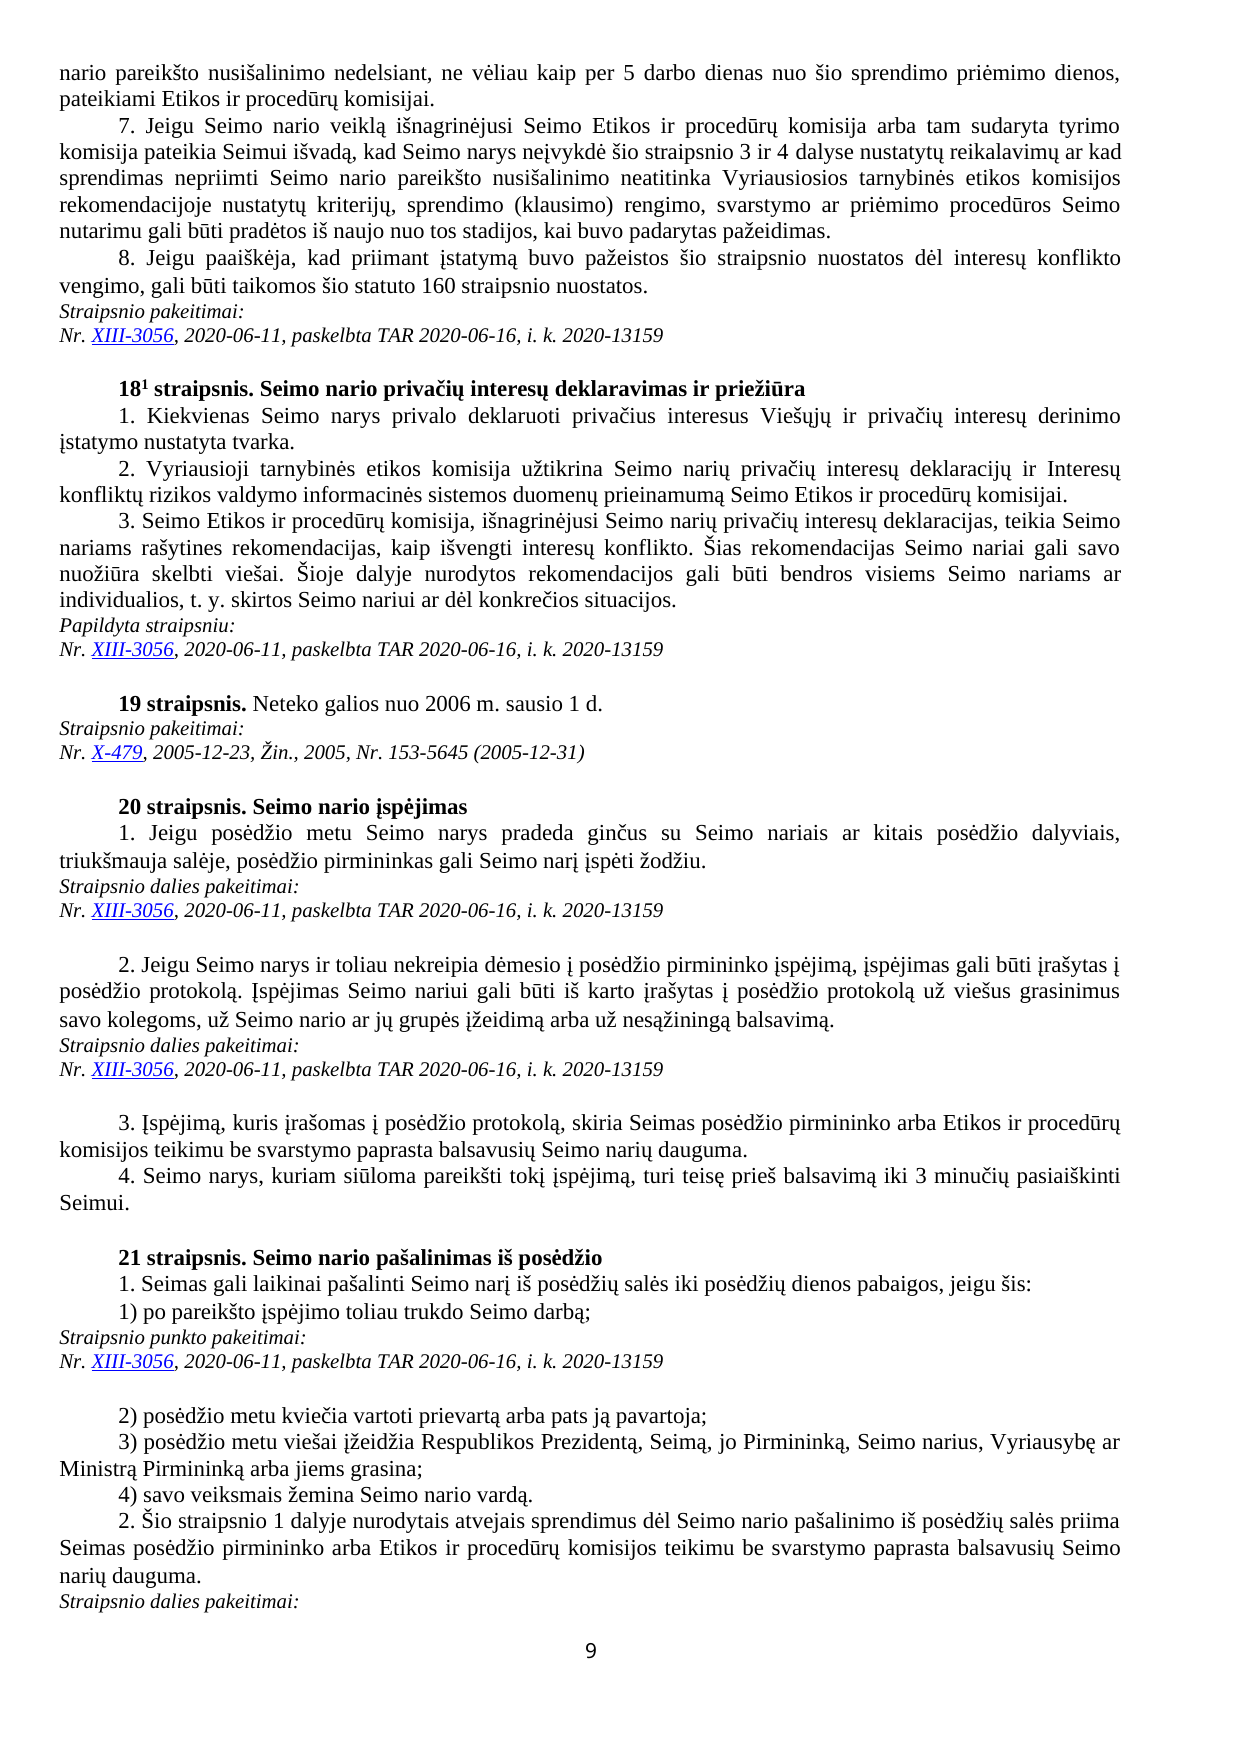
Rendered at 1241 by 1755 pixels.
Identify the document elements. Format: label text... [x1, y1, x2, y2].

text 21 straipsnis. Seimo nario pašalinimas iš posėdžio [59, 1244, 1122, 1270]
text nario pareikšto nusišalinimo nedelsiant, ne vėliau kaip per 5 darbo dienas nuo šio sprendimo priėmimo dienos, pateikiami Etikos ir procedūrų komisijai. [59, 59, 1122, 112]
text 19 straipsnis. Neteko galios nuo 2006 m. sausio 1 d. [59, 689, 1122, 716]
text 3. Įspėjimą, kuris įrašomas į posėdžio protokolą, skiria Seimas posėdžio pirmininko arba Etikos ir procedūrų komisijos teikimu be svarstymo paprasta balsavusių Seimo narių dauguma. [59, 1109, 1122, 1162]
text 2) posėdžio metu kviečia vartoti prievartą arba pats ją pavartoja; [59, 1402, 1122, 1428]
text Nr. X-479, 2005-12-23, Žin., 2005, Nr. 153-5645 (2005-12-31) [59, 740, 1122, 764]
text 3. Seimo Etikos ir procedūrų komisija, išnagrinėjusi Seimo narių privačių interesų deklaracijas, teikia Seimo nariams rašytines rekomendacijas, kaip išvengti interesų konflikto. Šias rekomendacijas Seimo nariai gali savo nuožiūra skelbti viešai. Šioje dalyje nurodytos rekomendacijos gali būti bendros visiems Seimo nariams ar individualios, t. y. skirtos Seimo nariui ar dėl konkrečios situacijos. [59, 507, 1122, 613]
text Straipsnio dalies pakeitimai: [59, 874, 1122, 898]
text Straipsnio dalies pakeitimai: [59, 1589, 1122, 1613]
text 4) savo veiksmais žemina Seimo nario vardą. [59, 1481, 1122, 1507]
text 3) posėdžio metu viešai įžeidžia Respublikos Prezidentą, Seimą, jo Pirmininką, Seimo narius, Vyriausybę ar Ministrą Pirmininką arba jiems grasina; [59, 1428, 1122, 1481]
text Straipsnio pakeitimai: [59, 299, 1122, 323]
text 1) po pareikšto įspėjimo toliau trukdo Seimo darbą; [59, 1296, 1122, 1325]
text Papildyta straipsniu: [59, 613, 1122, 637]
text 8. Jeigu paaiškėja, kad priimant įstatymą buvo pažeistos šio straipsnio nuostatos dėl interesų konflikto vengimo, gali būti taikomos šio statuto 160 straipsnio nuostatos. [59, 243, 1122, 299]
text 7. Jeigu Seimo nario veiklą išnagrinėjusi Seimo Etikos ir procedūrų komisija arba tam sudaryta tyrimo komisija pateikia Seimui išvadą, kad Seimo narys neįvykdė šio straipsnio 3 ir 4 dalyse nustatytų reikalavimų ar kad sprendimas nepriimti Seimo nario pareikšto nusišalinimo neatitinka Vyriausiosios tarnybinės etikos komisijos rekomendacijoje nustatytų kriterijų, sprendimo (klausimo) rengimo, svarstymo ar priėmimo procedūros Seimo nutarimu gali būti pradėtos iš naujo nuo tos stadijos, kai buvo padarytas pažeidimas. [59, 112, 1122, 243]
text Nr. XIII-3056, 2020-06-11, paskelbta TAR 2020-06-16, i. k. 2020-13159 [59, 898, 1122, 922]
text Straipsnio punkto pakeitimai: [59, 1325, 1122, 1349]
text 4. Seimo narys, kuriam siūloma pareikšti tokį įspėjimą, turi teisę prieš balsavimą iki 3 minučių pasiaiškinti Seimui. [59, 1162, 1122, 1215]
text Nr. XIII-3056, 2020-06-11, paskelbta TAR 2020-06-16, i. k. 2020-13159 [59, 1057, 1122, 1081]
text Nr. XIII-3056, 2020-06-11, paskelbta TAR 2020-06-16, i. k. 2020-13159 [59, 637, 1122, 661]
text 2. Šio straipsnio 1 dalyje nurodytais atvejais sprendimus dėl Seimo nario pašalinimo iš posėdžių salės priima Seimas posėdžio pirmininko arba Etikos ir procedūrų komisijos teikimu be svarstymo paprasta balsavusių Seimo narių dauguma. [59, 1507, 1122, 1589]
text Straipsnio pakeitimai: [59, 716, 1122, 740]
text Nr. XIII-3056, 2020-06-11, paskelbta TAR 2020-06-16, i. k. 2020-13159 [59, 323, 1122, 347]
text Nr. XIII-3056, 2020-06-11, paskelbta TAR 2020-06-16, i. k. 2020-13159 [59, 1349, 1122, 1373]
text 181 straipsnis. Seimo nario privačių interesų deklaravimas ir priežiūra [59, 376, 1122, 402]
text 1. Jeigu posėdžio metu Seimo narys pradeda ginčus su Seimo nariais ar kitais posėdžio dalyviais, triukšmauja salėje, posėdžio pirmininkas gali Seimo narį įspėti žodžiu. [59, 819, 1122, 874]
text 2. Vyriausioji tarnybinės etikos komisija užtikrina Seimo narių privačių interesų deklaracijų ir Interesų konfliktų rizikos valdymo informacinės sistemos duomenų prieinamumą Seimo Etikos ir procedūrų komisijai. [59, 454, 1122, 507]
text Straipsnio dalies pakeitimai: [59, 1033, 1122, 1057]
text 2. Jeigu Seimo narys ir toliau nekreipia dėmesio į posėdžio pirmininko įspėjimą, įspėjimas gali būti įrašytas į posėdžio protokolą. Įspėjimas Seimo nariui gali būti iš karto įrašytas į posėdžio protokolą už viešus grasinimus savo kolegoms, už Seimo nario ar jų grupės įžeidimą arba už nesąžiningą balsavimą. [59, 951, 1122, 1033]
text 1. Kiekvienas Seimo narys privalo deklaruoti privačius interesus Viešųjų ir privačių interesų derinimo įstatymo nustatyta tvarka. [59, 402, 1122, 454]
text 20 straipsnis. Seimo nario įspėjimas [59, 793, 1122, 819]
text 1. Seimas gali laikinai pašalinti Seimo narį iš posėdžių salės iki posėdžių dienos pabaigos, jeigu šis: [59, 1270, 1122, 1296]
